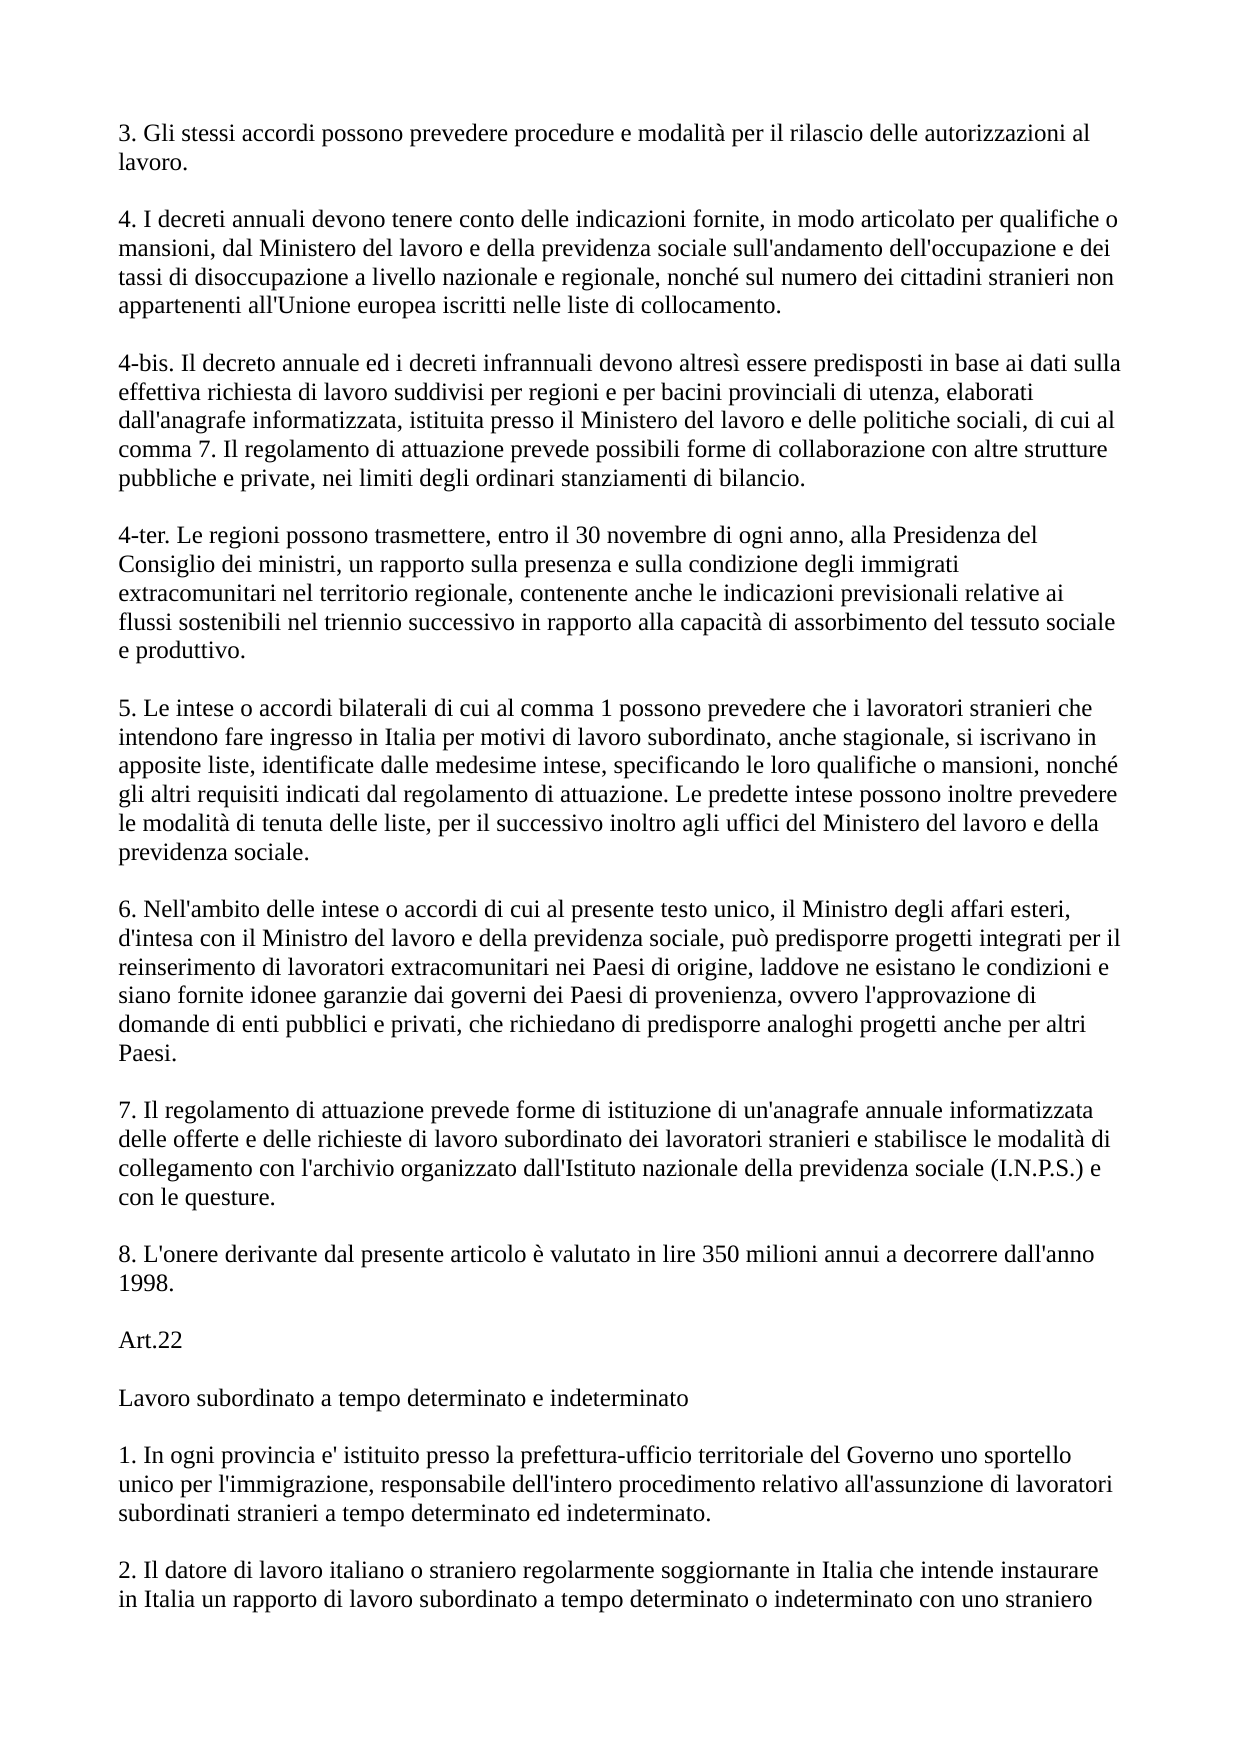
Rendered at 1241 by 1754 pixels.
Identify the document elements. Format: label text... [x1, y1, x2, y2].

text 1. In ogni provincia e' istituito presso la prefettura-ufficio territoriale del Governo uno sportello unico per l'immigrazione, responsabile dell'intero procedimento relativo all'assunzione di lavoratori subordinati stranieri a tempo determinato ed indeterminato. [118, 1441, 1122, 1527]
text Lavoro subordinato a tempo determinato e indeterminato [118, 1383, 1122, 1412]
text 2. Il datore di lavoro italiano o straniero regolarmente soggiornante in Italia che intende instaurare in Italia un rapporto di lavoro subordinato a tempo determinato o indeterminato con uno straniero [118, 1556, 1122, 1613]
text Art.22 [118, 1326, 1122, 1354]
text 5. Le intese o accordi bilaterali di cui al comma 1 possono prevedere che i lavoratori stranieri che intendono fare ingresso in Italia per motivi di lavoro subordinato, anche stagionale, si iscrivano in apposite liste, identificate dalle medesime intese, specificando le loro qualifiche o mansioni, nonché gli altri requisiti indicati dal regolamento di attuazione. Le predette intese possono inoltre prevedere le modalità di tenuta delle liste, per il successivo inoltro agli uffici del Ministero del lavoro e della previdenza sociale. [118, 693, 1122, 866]
text 4. I decreti annuali devono tenere conto delle indicazioni fornite, in modo articolato per qualifiche o mansioni, dal Ministero del lavoro e della previdenza sociale sull'andamento dell'occupazione e dei tassi di disoccupazione a livello nazionale e regionale, nonché sul numero dei cittadini stranieri non appartenenti all'Unione europea iscritti nelle liste di collocamento. [118, 204, 1122, 319]
text 4-ter. Le regioni possono trasmettere, entro il 30 novembre di ogni anno, alla Presidenza del Consiglio dei ministri, un rapporto sulla presenza e sulla condizione degli immigrati extracomunitari nel territorio regionale, contenente anche le indicazioni previsionali relative ai flussi sostenibili nel triennio successivo in rapporto alla capacità di assorbimento del tessuto sociale e produttivo. [118, 521, 1122, 664]
text 3. Gli stessi accordi possono prevedere procedure e modalità per il rilascio delle autorizzazioni al lavoro. [118, 118, 1122, 176]
text 4-bis. Il decreto annuale ed i decreti infrannuali devono altresì essere predisposti in base ai dati sulla effettiva richiesta di lavoro suddivisi per regioni e per bacini provinciali di utenza, elaborati dall'anagrafe informatizzata, istituita presso il Ministero del lavoro e delle politiche sociali, di cui al comma 7. Il regolamento di attuazione prevede possibili forme di collaborazione con altre strutture pubbliche e private, nei limiti degli ordinari stanziamenti di bilancio. [118, 348, 1122, 492]
text 8. L'onere derivante dal presente articolo è valutato in lire 350 milioni annui a decorrere dall'anno 1998. [118, 1239, 1122, 1297]
text 6. Nell'ambito delle intese o accordi di cui al presente testo unico, il Ministro degli affari esteri, d'intesa con il Ministro del lavoro e della previdenza sociale, può predisporre progetti integrati per il reinserimento di lavoratori extracomunitari nei Paesi di origine, laddove ne esistano le condizioni e siano fornite idonee garanzie dai governi dei Paesi di provenienza, ovvero l'approvazione di domande di enti pubblici e privati, che richiedano di predisporre analoghi progetti anche per altri Paesi. [118, 894, 1122, 1067]
text 7. Il regolamento di attuazione prevede forme di istituzione di un'anagrafe annuale informatizzata delle offerte e delle richieste di lavoro subordinato dei lavoratori stranieri e stabilisce le modalità di collegamento con l'archivio organizzato dall'Istituto nazionale della previdenza sociale (I.N.P.S.) e con le questure. [118, 1096, 1122, 1211]
